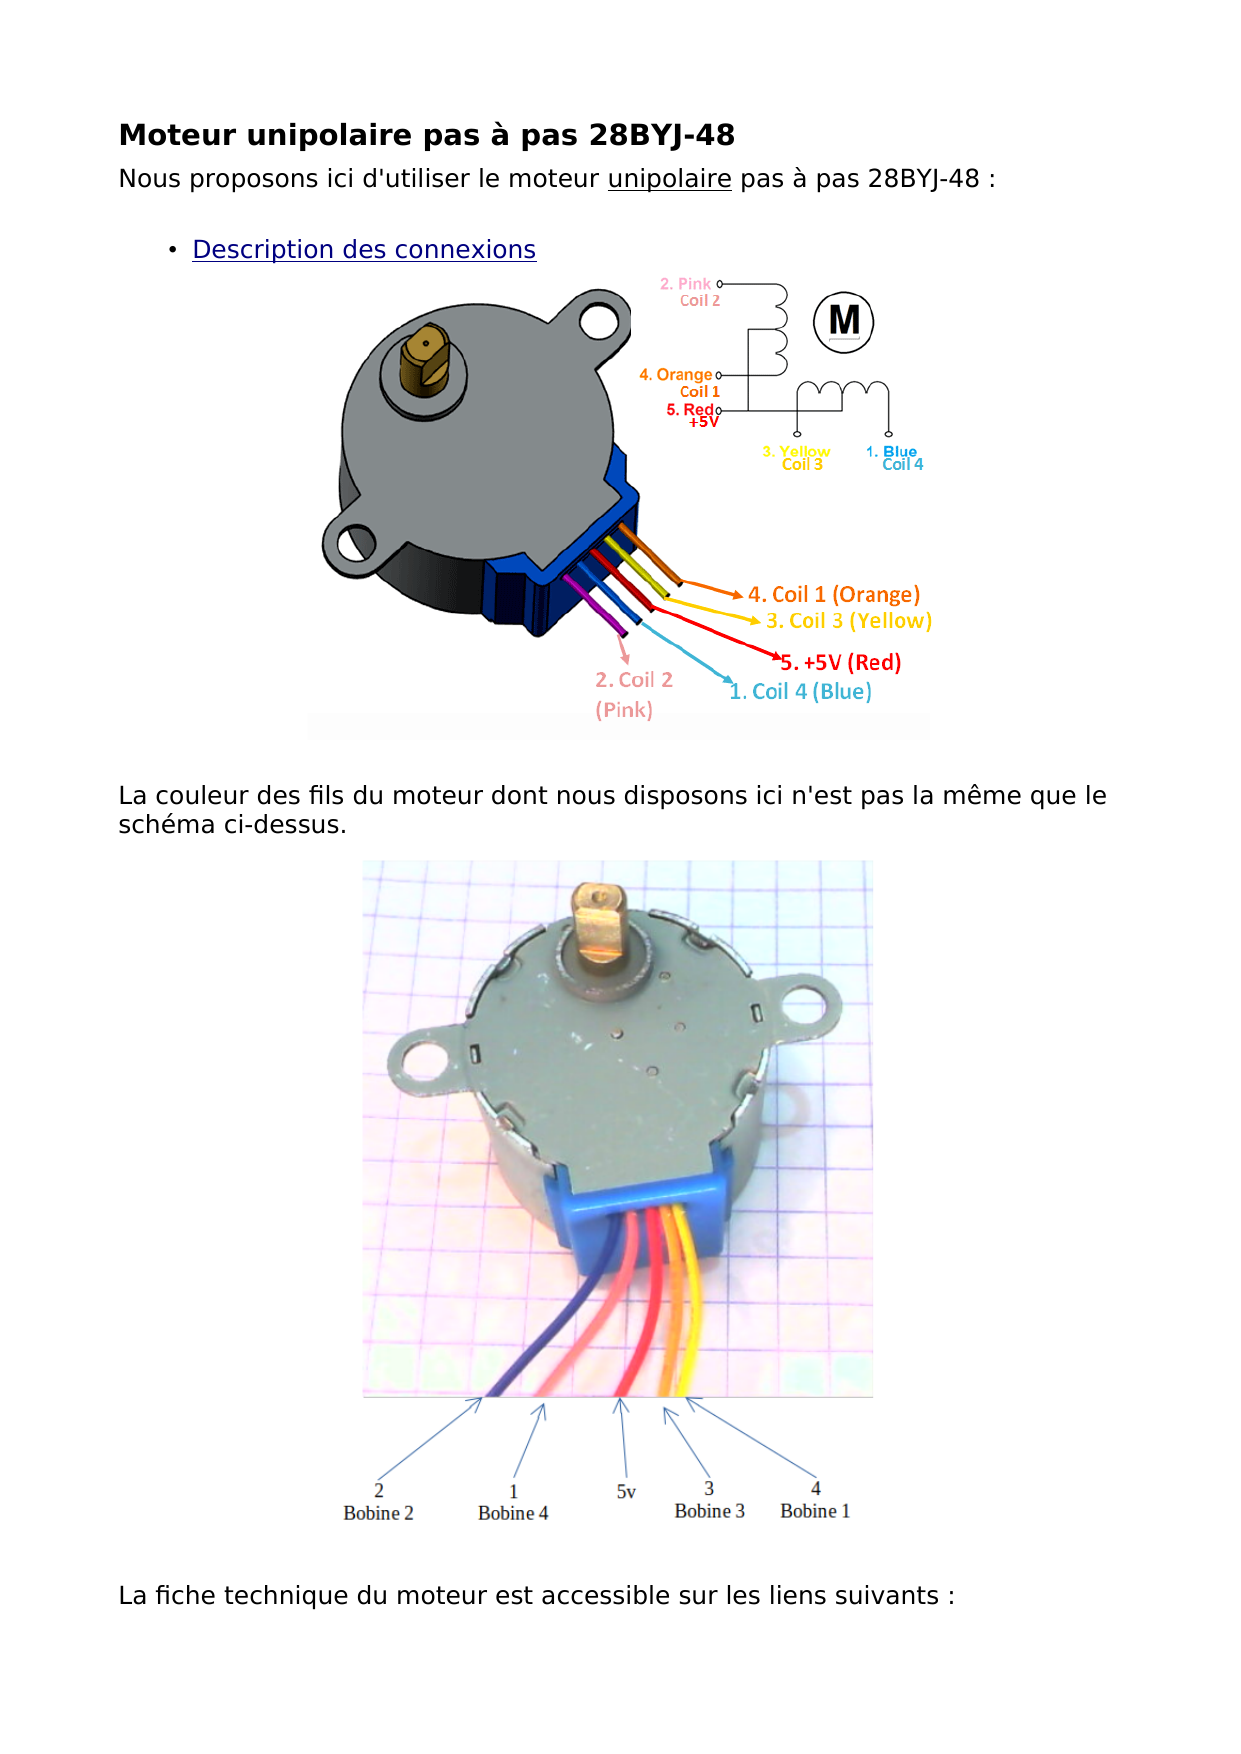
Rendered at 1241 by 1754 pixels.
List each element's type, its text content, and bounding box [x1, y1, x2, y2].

picture [307, 265, 933, 740]
subtitle Moteur unipolaire pas à pas 28BYJ-48 [118, 118, 1122, 152]
text Nous proposons ici d'utiliser le moteur unipolaire pas à pas 28BYJ-48 : [118, 164, 1122, 194]
list Description des connexions [177, 236, 1122, 265]
text La fiche technique du moteur est accessible sur les liens suivants : [118, 1581, 1122, 1610]
picture [307, 852, 933, 1540]
text La couleur des fils du moteur dont nous disposons ici n'est pas la même que le schéma ci-dessus. [118, 782, 1122, 840]
